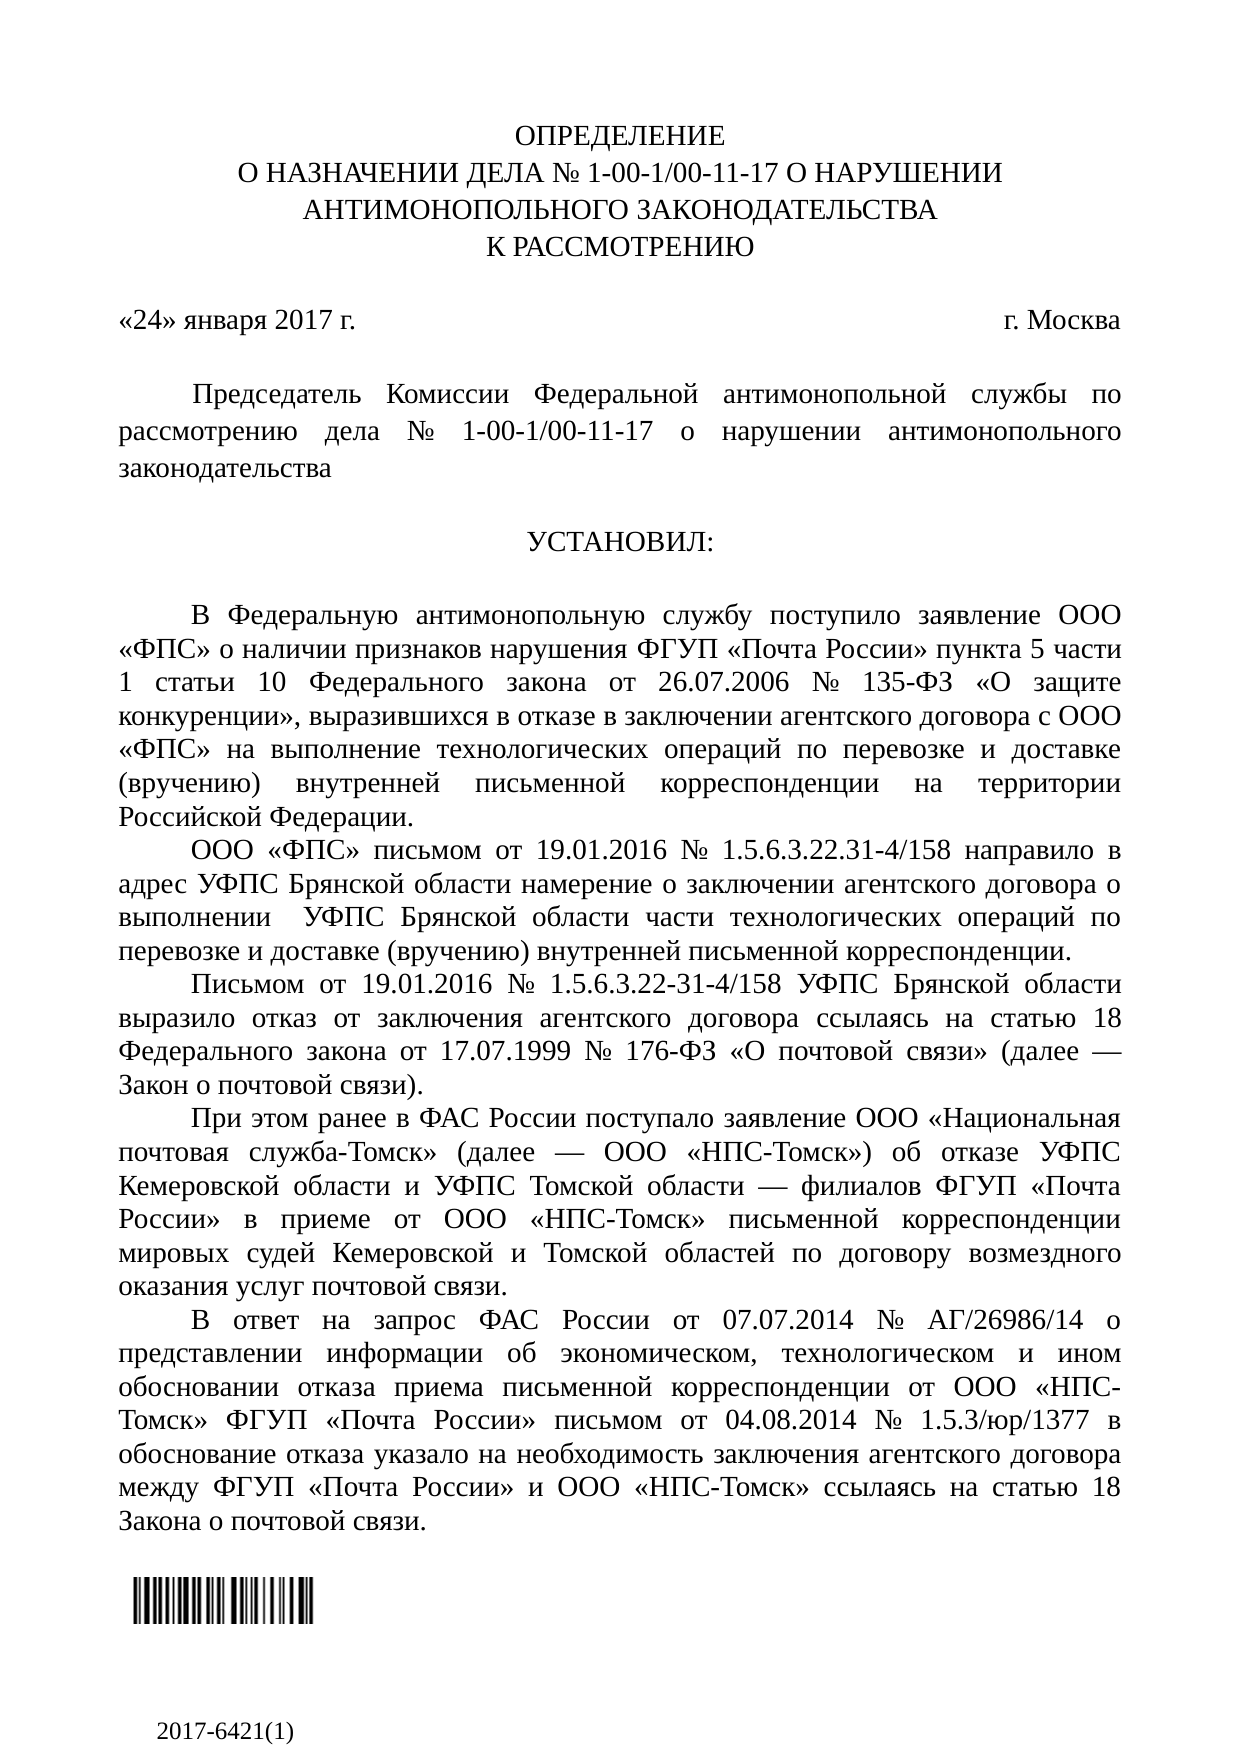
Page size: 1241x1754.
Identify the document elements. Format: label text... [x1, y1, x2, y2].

text В Федеральную антимонопольную службу поступило заявление ООО «ФПС» о наличии признаков нарушения ФГУП «Почта России» пункта 5 части 1 статьи 10 Федерального закона от 26.07.2006 № 135-ФЗ «О защите конкуренции», выразившихся в отказе в заключении агентского договора с ООО «ФПС» на выполнение технологических операций по перевозке и доставке (вручению) внутренней письменной корреспонденции на территории Российской Федерации. [118, 597, 1122, 832]
text При этом ранее в ФАС России поступало заявление ООО «Национальная почтовая служба-Томск» (далее — ООО «НПС-Томск») об отказе УФПС Кемеровской области и УФПС Томской области — филиалов ФГУП «Почта России» в приеме от ООО «НПС-Томск» письменной корреспонденции мировых судей Кемеровской и Томской областей по договору возмездного оказания услуг почтовой связи. [118, 1101, 1122, 1302]
picture [118, 1577, 331, 1624]
text УСТАНОВИЛ: [118, 524, 1122, 557]
text Письмом от 19.01.2016 № 1.5.6.3.22-31-4/158 УФПС Брянской области выразило отказ от заключения агентского договора ссылаясь на статью 18 Федерального закона от 17.07.1999 № 176-ФЗ «О почтовой связи» (далее — Закон о почтовой связи). [118, 966, 1122, 1101]
text «24» января 2017 г. г. Москва [118, 302, 1122, 336]
text АНТИМОНОПОЛЬНОГО ЗАКОНОДАТЕЛЬСТВА [118, 192, 1122, 225]
text К РАССМОТРЕНИЮ [118, 229, 1122, 262]
text В ответ на запрос ФАС России от 07.07.2014 № АГ/26986/14 о представлении информации об экономическом, технологическом и ином обосновании отказа приема письменной корреспонденции от ООО «НПС-Томск» ФГУП «Почта России» письмом от 04.08.2014 № 1.5.3/юр/1377 в обоснование отказа указало на необходимость заключения агентского договора между ФГУП «Почта России» и ООО «НПС-Томск» ссылаясь на статью 18 Закона о почтовой связи. [118, 1302, 1122, 1537]
text ООО «ФПС» письмом от 19.01.2016 № 1.5.6.3.22.31-4/158 направило в адрес УФПС Брянской области намерение о заключении агентского договора о выполнении УФПС Брянской области части технологических операций по перевозке и доставке (вручению) внутренней письменной корреспонденции. [118, 832, 1122, 966]
text Председатель Комиссии Федеральной антимонопольной службы по рассмотрению дела № 1-00-1/00-11-17 о нарушении антимонопольного законодательства [118, 376, 1122, 483]
text О НАЗНАЧЕНИИ ДЕЛА № 1-00-1/00-11-17 О НАРУШЕНИИ [118, 155, 1122, 188]
text ОПРЕДЕЛЕНИЕ [118, 118, 1122, 152]
